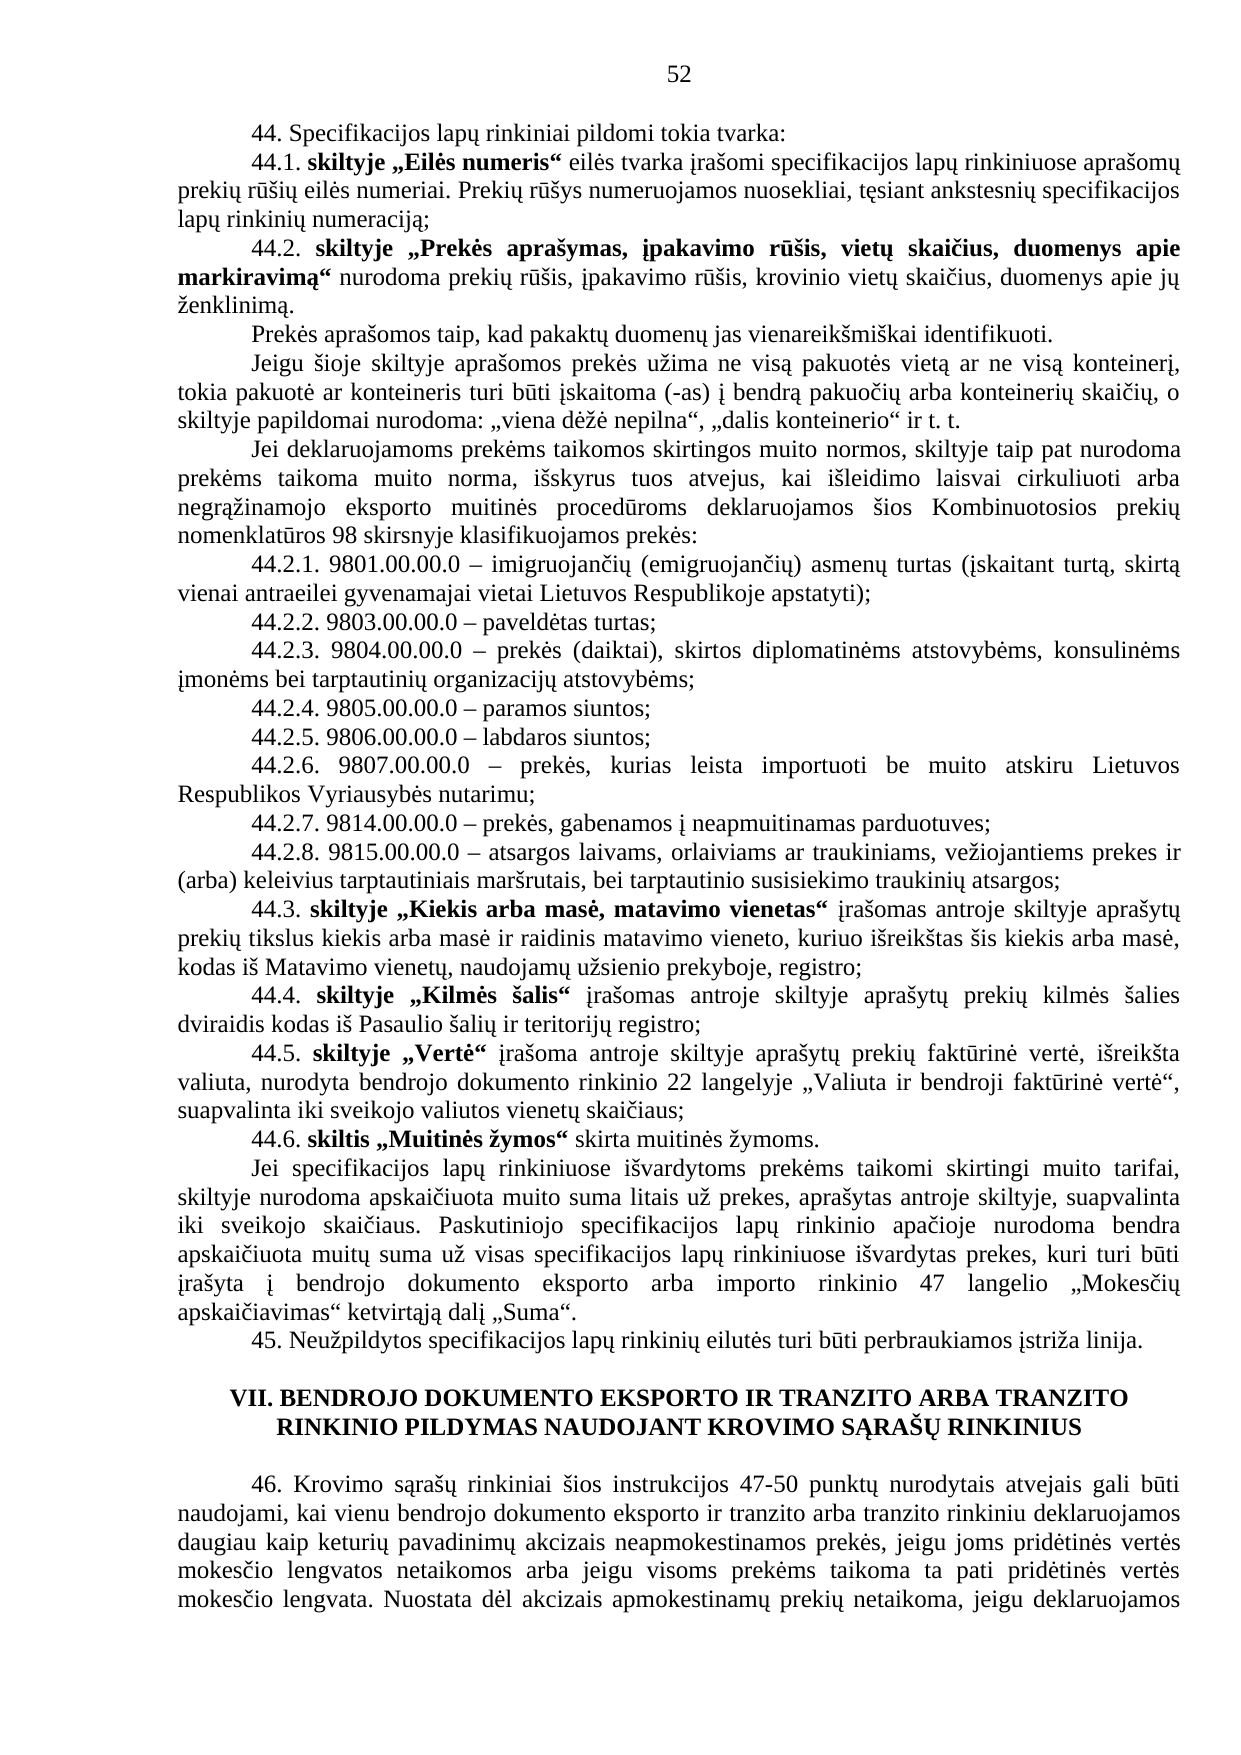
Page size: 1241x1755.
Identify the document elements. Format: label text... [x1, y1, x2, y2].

text 44.2.5. 9806.00.00.0 – labdaros siuntos; [177, 722, 1181, 751]
text VII. BENDROJO DOKUMENTO EKSPORTO IR TRANZITO ARBA TRANZITO RINKINIO PILDYMAS NAUDOJANT KROVIMO SĄRAŠŲ RINKINIUS [177, 1383, 1181, 1441]
text Prekės aprašomos taip, kad pakaktų duomenų jas vienareikšmiškai identifikuoti. [177, 319, 1181, 348]
text 44.2.3. 9804.00.00.0 – prekės (daiktai), skirtos diplomatinėms atstovybėms, konsulinėms įmonėms bei tarptautinių organizacijų atstovybėms; [177, 636, 1181, 693]
text 44.2.6. 9807.00.00.0 – prekės, kurias leista importuoti be muito atskiru Lietuvos Respublikos Vyriausybės nutarimu; [177, 751, 1181, 808]
text 44.2.4. 9805.00.00.0 – paramos siuntos; [177, 693, 1181, 722]
text 44.3. skiltyje „Kiekis arba masė, matavimo vienetas“ įrašomas antroje skiltyje aprašytų prekių tikslus kiekis arba masė ir raidinis matavimo vieneto, kuriuo išreikštas šis kiekis arba masė, kodas iš Matavimo vienetų, naudojamų užsienio prekyboje, registro; [177, 894, 1181, 981]
text 44.2.8. 9815.00.00.0 – atsargos laivams, orlaiviams ar traukiniams, vežiojantiems prekes ir (arba) keleivius tarptautiniais maršrutais, bei tarptautinio susisiekimo traukinių atsargos; [177, 837, 1181, 894]
text 44.1. skiltyje „Eilės numeris“ eilės tvarka įrašomi specifikacijos lapų rinkiniuose aprašomų prekių rūšių eilės numeriai. Prekių rūšys numeruojamos nuosekliai, tęsiant ankstesnių specifikacijos lapų rinkinių numeraciją; [177, 147, 1181, 233]
text 44.2.7. 9814.00.00.0 – prekės, gabenamos į neapmuitinamas parduotuves; [177, 808, 1181, 837]
text 44.5. skiltyje „Vertė“ įrašoma antroje skiltyje aprašytų prekių faktūrinė vertė, išreikšta valiuta, nurodyta bendrojo dokumento rinkinio 22 langelyje „Valiuta ir bendroji faktūrinė vertė“, suapvalinta iki sveikojo valiutos vienetų skaičiaus; [177, 1038, 1181, 1124]
text Jei deklaruojamoms prekėms taikomos skirtingos muito normos, skiltyje taip pat nurodoma prekėms taikoma muito norma, išskyrus tuos atvejus, kai išleidimo laisvai cirkuliuoti arba negrąžinamojo eksporto muitinės procedūroms deklaruojamos šios Kombinuotosios prekių nomenklatūros 98 skirsnyje klasifikuojamos prekės: [177, 434, 1181, 549]
text 44.2. skiltyje „Prekės aprašymas, įpakavimo rūšis, vietų skaičius, duomenys apie markiravimą“ nurodoma prekių rūšis, įpakavimo rūšis, krovinio vietų skaičius, duomenys apie jų ženklinimą. [177, 233, 1181, 319]
text 44.4. skiltyje „Kilmės šalis“ įrašomas antroje skiltyje aprašytų prekių kilmės šalies dviraidis kodas iš Pasaulio šalių ir teritorijų registro; [177, 981, 1181, 1038]
text Jei specifikacijos lapų rinkiniuose išvardytoms prekėms taikomi skirtingi muito tarifai, skiltyje nurodoma apskaičiuota muito suma litais už prekes, aprašytas antroje skiltyje, suapvalinta iki sveikojo skaičiaus. Paskutiniojo specifikacijos lapų rinkinio apačioje nurodoma bendra apskaičiuota muitų suma už visas specifikacijos lapų rinkiniuose išvardytas prekes, kuri turi būti įrašyta į bendrojo dokumento eksporto arba importo rinkinio 47 langelio „Mokesčių apskaičiavimas“ ketvirtąją dalį „Suma“. [177, 1153, 1181, 1326]
text 44.2.1. 9801.00.00.0 – imigruojančių (emigruojančių) asmenų turtas (įskaitant turtą, skirtą vienai antraeilei gyvenamajai vietai Lietuvos Respublikoje apstatyti); [177, 549, 1181, 607]
text 44.6. skiltis „Muitinės žymos“ skirta muitinės žymoms. [177, 1124, 1181, 1153]
text Jeigu šioje skiltyje aprašomos prekės užima ne visą pakuotės vietą ar ne visą konteinerį, tokia pakuotė ar konteineris turi būti įskaitoma (-as) į bendrą pakuočių arba konteinerių skaičių, o skiltyje papildomai nurodoma: „viena dėžė nepilna“, „dalis konteinerio“ ir t. t. [177, 348, 1181, 434]
text 44.2.2. 9803.00.00.0 – paveldėtas turtas; [177, 607, 1181, 636]
text 46. Krovimo sąrašų rinkiniai šios instrukcijos 47-50 punktų nurodytais atvejais gali būti naudojami, kai vienu bendrojo dokumento eksporto ir tranzito arba tranzito rinkiniu deklaruojamos daugiau kaip keturių pavadinimų akcizais neapmokestinamos prekės, jeigu joms pridėtinės vertės mokesčio lengvatos netaikomos arba jeigu visoms prekėms taikoma ta pati pridėtinės vertės mokesčio lengvata. Nuostata dėl akcizais apmokestinamų prekių netaikoma, jeigu deklaruojamos [177, 1469, 1181, 1613]
text 44. Specifikacijos lapų rinkiniai pildomi tokia tvarka: [177, 118, 1181, 147]
text 45. Neužpildytos specifikacijos lapų rinkinių eilutės turi būti perbraukiamos įstriža linija. [177, 1326, 1181, 1354]
